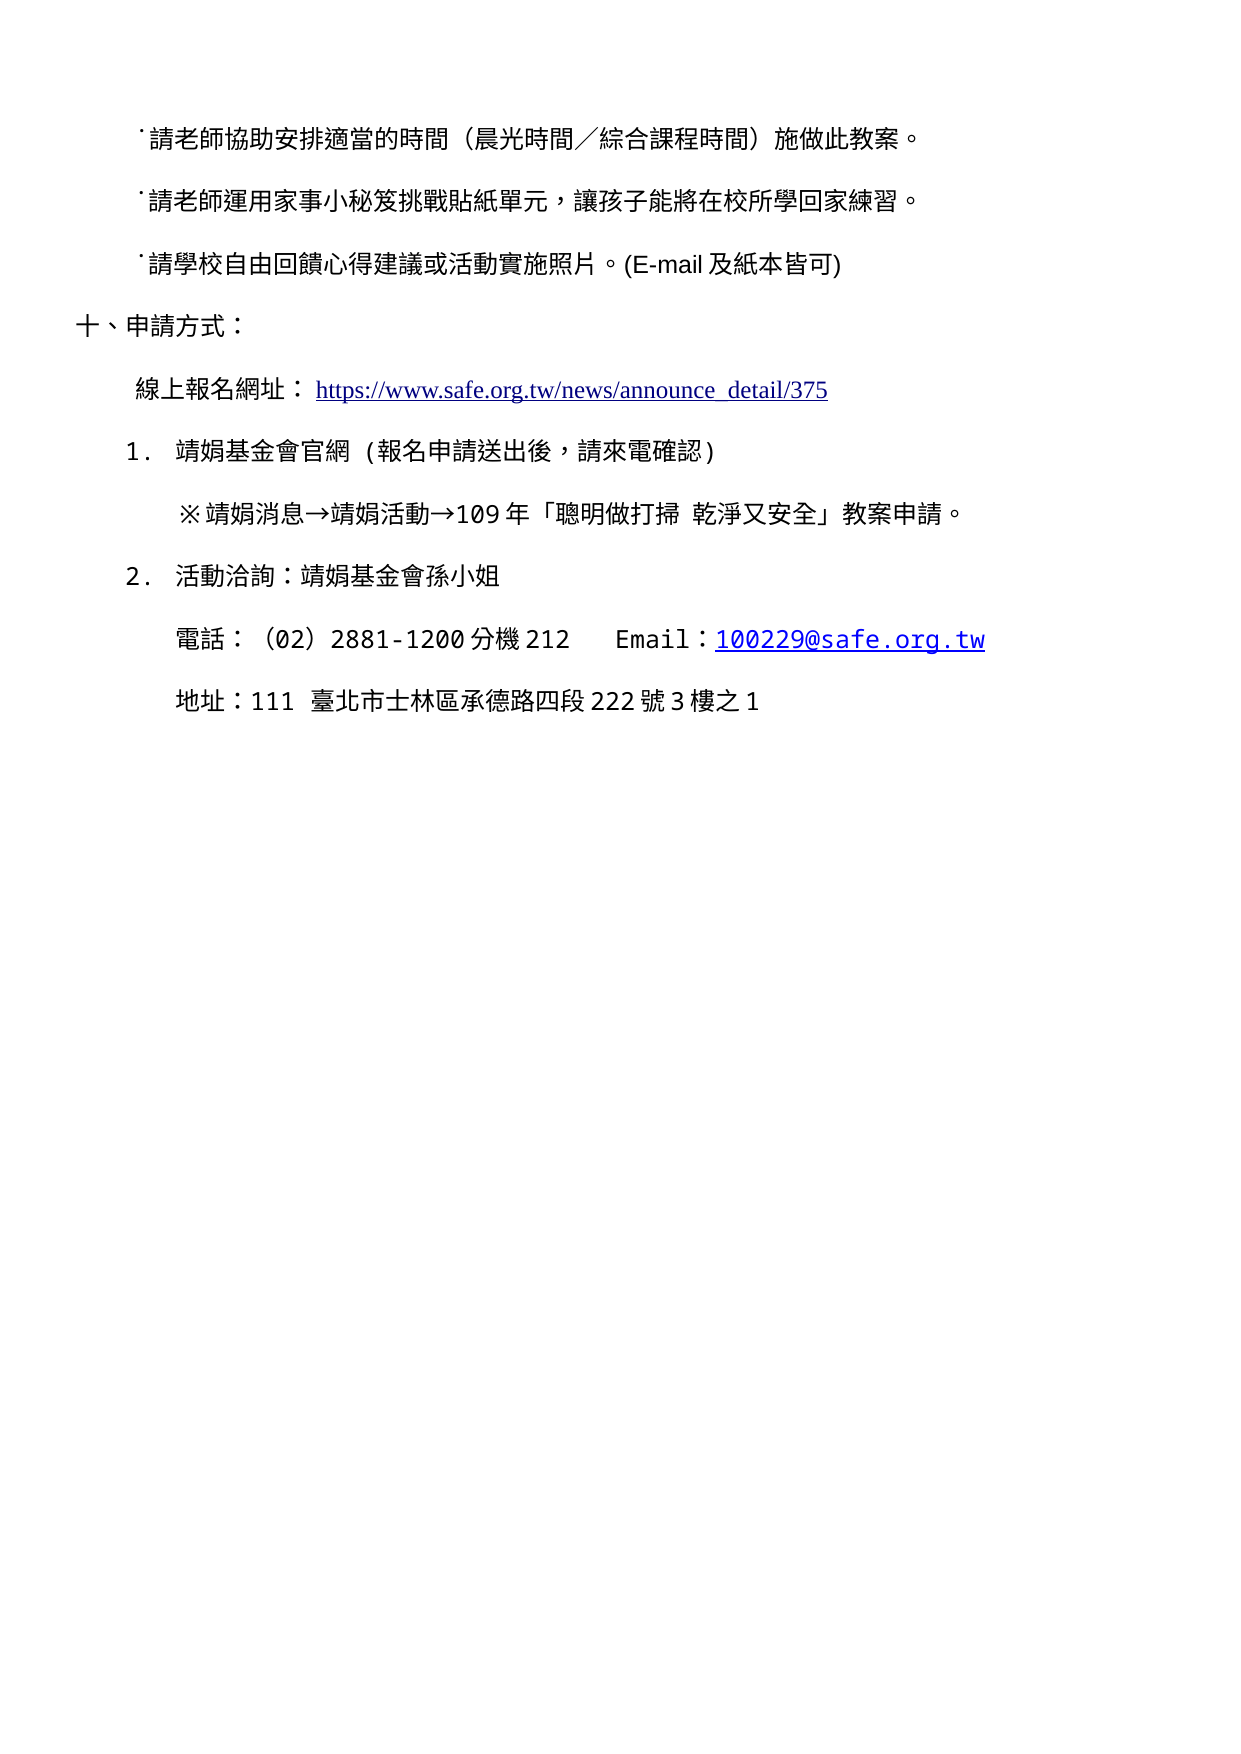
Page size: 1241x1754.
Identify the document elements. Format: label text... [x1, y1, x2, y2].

text 線上報名網址： https://www.safe.org.tw/news/announce_detail/375 [75, 346, 1165, 408]
list 靖娟基金會官網 (報名申請送出後，請來電確認) [125, 408, 1165, 471]
text ※靖娟消息→靖娟活動→109年「聰明做打掃 乾淨又安全」教案申請。 [175, 471, 1165, 533]
list 活動洽詢：靖娟基金會孫小姐 [125, 533, 1165, 596]
text ˙請老師協助安排適當的時間（晨光時間／綜合課程時間）施做此教案。 [104, 96, 1165, 158]
text 十、申請方式： [75, 283, 1165, 346]
text 電話：（02）2881-1200分機212 Email：100229@safe.org.tw [175, 596, 1165, 658]
text ˙請學校自由回饋心得建議或活動實施照片。(E-mail及紙本皆可) [134, 221, 1165, 283]
text 地址：111 臺北市士林區承德路四段222號3樓之1 [175, 658, 1165, 721]
text ˙請老師運用家事小秘笈挑戰貼紙單元，讓孩子能將在校所學回家練習。 [134, 158, 1165, 221]
